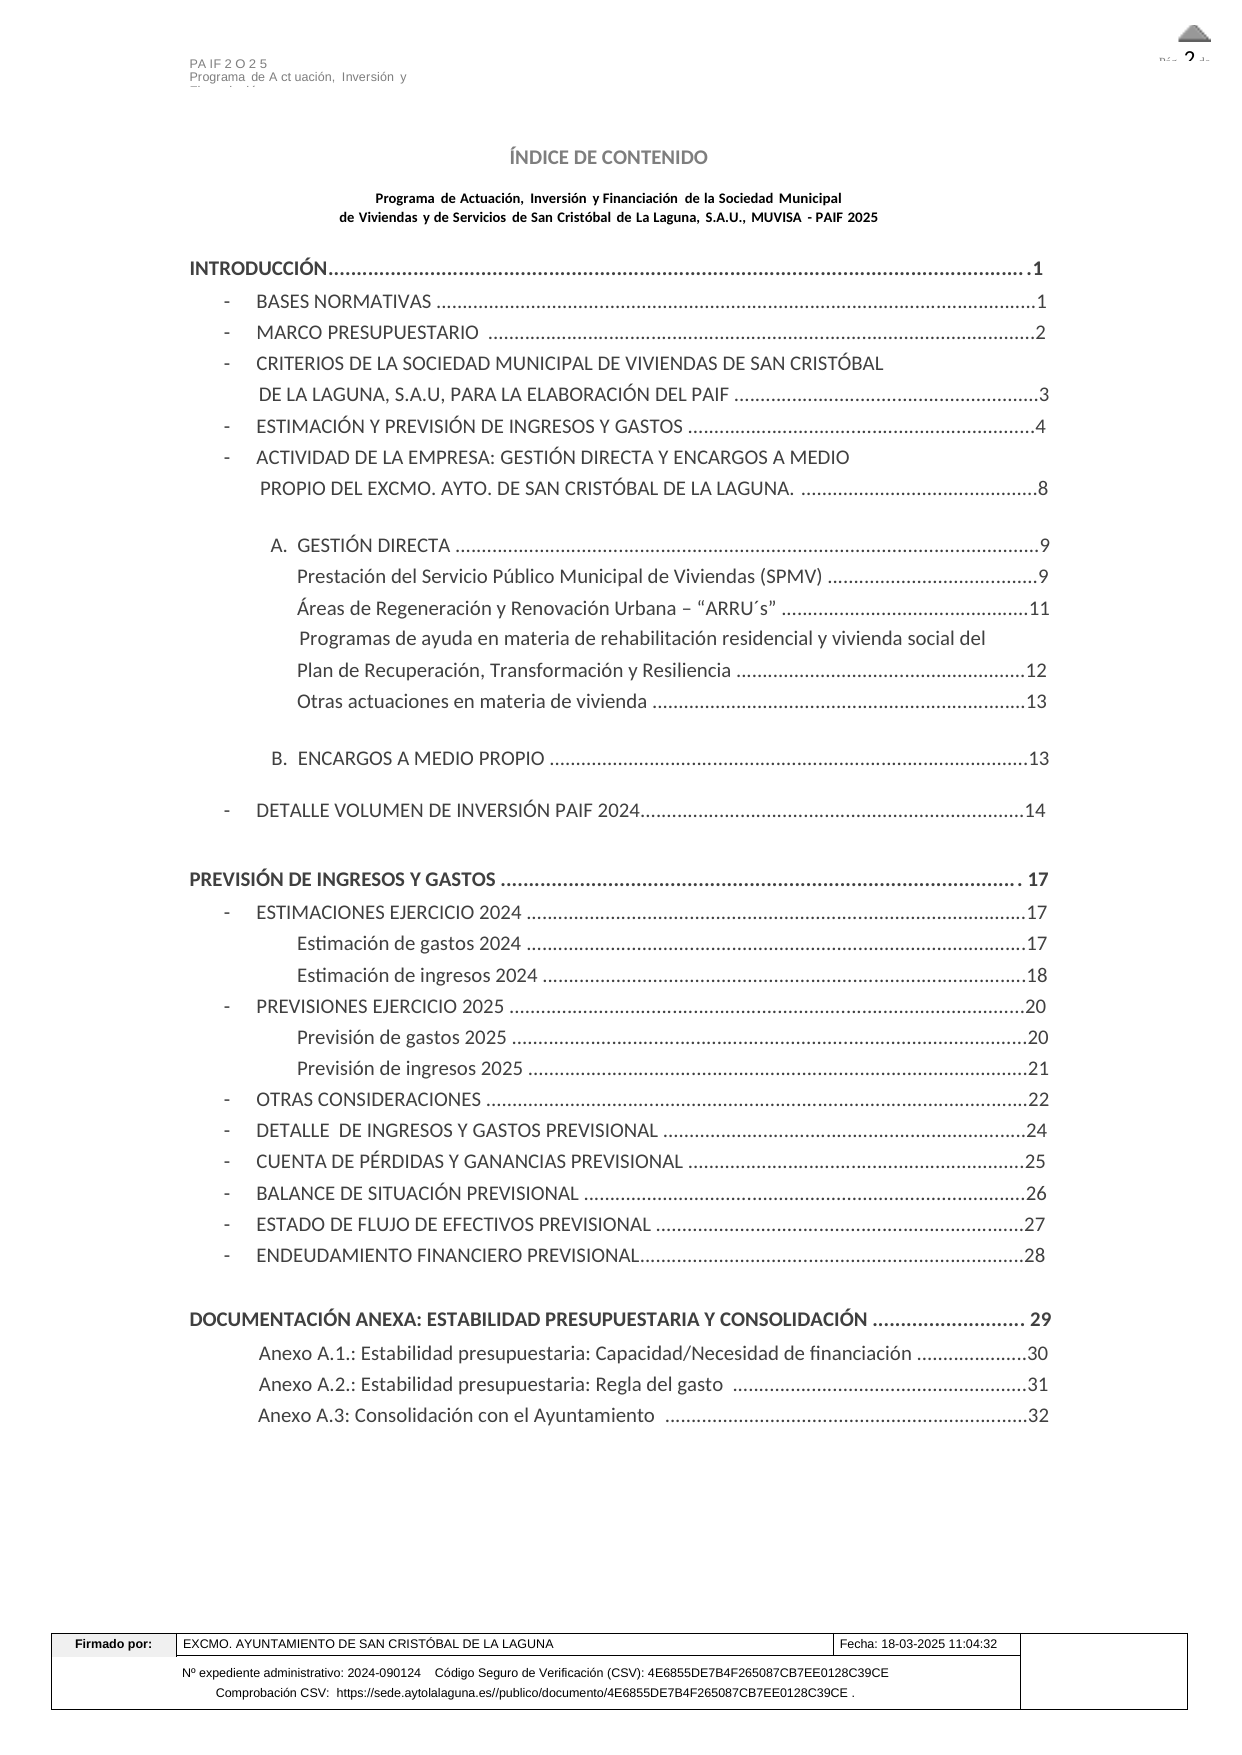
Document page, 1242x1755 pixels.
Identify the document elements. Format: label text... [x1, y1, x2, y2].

text Previsión de gastos 2025 ..................................................................................................20 [297, 1024, 1235, 1049]
text Previsión de ingresos 2025 ...............................................................................................21 [297, 1055, 1235, 1081]
text A. GESTIÓN DIRECTA ...............................................................................................................9 [267, 532, 1054, 558]
text Áreas de Regeneración y Renovación Urbana – “ARRU´s” ...............................................11 [297, 595, 1235, 620]
text PREVISIÓN DE INGRESOS Y GASTOS ............................................................................................ 17 [189, 866, 1235, 892]
text - OTRAS CONSIDERACIONES .......................................................................................................22 [223, 1086, 1235, 1112]
text de Viviendas y de Servicios de San Cristóbal de La Laguna, S.A.U., MUVISA - PAIF 2025 [334, 208, 883, 226]
text - ENDEUDAMIENTO FINANCIERO PREVISIONAL.........................................................................28 [223, 1242, 1235, 1268]
text DE LA LAGUNA, S.A.U, PARA LA ELABORACIÓN DEL PAIF ..........................................................3 [254, 382, 1054, 407]
table_cell Nº expediente administrativo: 2024-090124 Código Seguro de Verificación (CSV): 4E6855DE7B4F265087CB7EE0128C39CE Comprobación CSV: https://sede.aytolalaguna.es//publico/documento/4E6855DE7B4F265087CB7EE0128C39CE . [52, 1656, 1020, 1709]
text - BALANCE DE SITUACIÓN PREVISIONAL ....................................................................................26 [223, 1180, 1235, 1205]
table_header [1021, 1634, 1187, 1709]
table_header Fecha: 18-03-2025 11:04:32 [834, 1634, 1020, 1655]
text - MARCO PRESUPUESTARIO ........................................................................................................2 [223, 319, 1235, 345]
text - ESTIMACIONES EJERCICIO 2024 ...............................................................................................17 [223, 899, 1235, 925]
table_header Firmado por: [52, 1634, 176, 1655]
text Anexo A.3: Consolidación con el Ayuntamiento .....................................................................32 [253, 1402, 1054, 1427]
text Otras actuaciones en materia de vivienda .......................................................................13 [297, 688, 1235, 714]
text - CUENTA DE PÉRDIDAS Y GANANCIAS PREVISIONAL ................................................................25 [223, 1149, 1235, 1174]
text INTRODUCCIÓN............................................................................................................................1 [189, 255, 1235, 280]
text Programas de ayuda en materia de rehabilitación residencial y vivienda social del [293, 626, 992, 651]
text - ESTIMACIÓN Y PREVISIÓN DE INGRESOS Y GASTOS ..................................................................4 [223, 413, 1235, 438]
text - DETALLE DE INGRESOS Y GASTOS PREVISIONAL .....................................................................24 [223, 1118, 1235, 1143]
text B. ENCARGOS A MEDIO PROPIO ...........................................................................................13 [267, 745, 1054, 771]
text Plan de Recuperación, Transformación y Resiliencia .......................................................12 [297, 657, 1235, 682]
text - PREVISIONES EJERCICIO 2025 ..................................................................................................20 [223, 993, 1235, 1018]
text - BASES NORMATIVAS ..................................................................................................................1 [223, 288, 1235, 314]
text - DETALLE VOLUMEN DE INVERSIÓN PAIF 2024.........................................................................14 [223, 797, 1235, 822]
text - ESTADO DE FLUJO DE EFECTIVOS PREVISIONAL ......................................................................27 [223, 1211, 1235, 1236]
text Anexo A.1.: Estabilidad presupuestaria: Capacidad/Necesidad de financiación .....................30 [253, 1340, 1054, 1365]
text Estimación de gastos 2024 ...............................................................................................17 [297, 931, 1235, 956]
text Programa de Actuación, Inversión y Financiación de la Sociedad Municipal [370, 189, 847, 207]
text Anexo A.2.: Estabilidad presupuestaria: Regla del gasto ........................................................31 [253, 1371, 1054, 1396]
text - CRITERIOS DE LA SOCIEDAD MUNICIPAL DE VIVIENDAS DE SAN CRISTÓBAL [223, 351, 1235, 376]
text DOCUMENTACIÓN ANEXA: ESTABILIDAD PRESUPUESTARIA Y CONSOLIDACIÓN ........................... 29 [189, 1306, 1235, 1332]
text - ACTIVIDAD DE LA EMPRESA: GESTIÓN DIRECTA Y ENCARGOS A MEDIO [223, 444, 1235, 469]
table_header EXCMO. AYUNTAMIENTO DE SAN CRISTÓBAL DE LA LAGUNA [177, 1634, 833, 1655]
text PROPIO DEL EXCMO. AYTO. DE SAN CRISTÓBAL DE LA LAGUNA. .............................................8 [254, 475, 1054, 501]
text Estimación de ingresos 2024 ............................................................................................18 [297, 962, 1235, 987]
text Prestación del Servicio Público Municipal de Viviendas (SPMV) ........................................9 [297, 563, 1235, 589]
text ÍNDICE DE CONTENIDO [504, 144, 713, 170]
